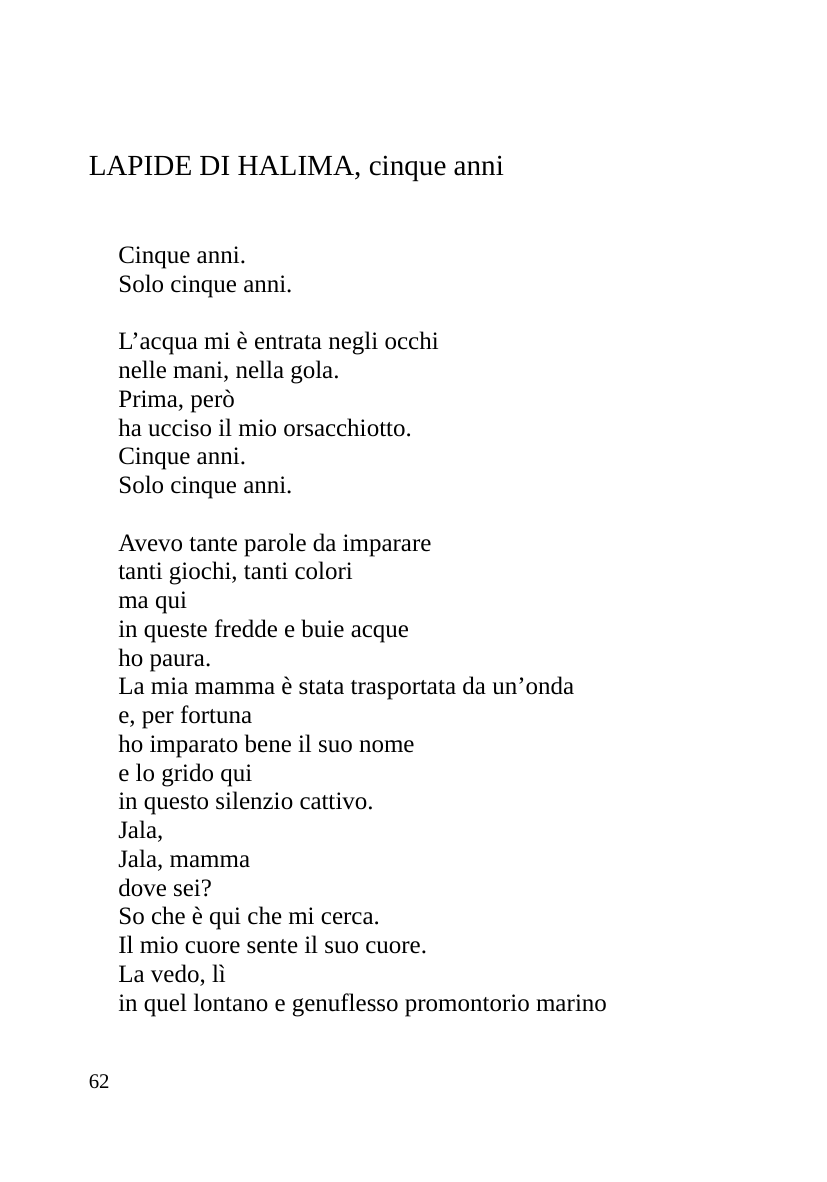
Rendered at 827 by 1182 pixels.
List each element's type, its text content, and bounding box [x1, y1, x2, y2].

text ha ucciso il mio orsacchiotto. [88, 413, 738, 441]
text La mia mamma è stata trasportata da un’onda [88, 671, 738, 700]
text Cinque anni. [88, 441, 738, 470]
text Avevo tante parole da imparare [88, 528, 738, 556]
text Jala, mamma [88, 844, 738, 873]
text Jala, [88, 815, 738, 844]
text in questo silenzio cattivo. [88, 786, 738, 815]
text La vedo, lì [88, 959, 738, 988]
text So che è qui che mi cerca. [88, 901, 738, 930]
text Cinque anni. [88, 240, 738, 269]
text ma qui [88, 585, 738, 614]
text ho paura. [88, 643, 738, 671]
text ho imparato bene il suo nome [88, 729, 738, 758]
text Prima, però [88, 384, 738, 413]
text LAPIDE DI HALIMA, cinque anni [88, 148, 738, 181]
text tanti giochi, tanti colori [88, 556, 738, 585]
text in quel lontano e genuflesso promontorio marino [88, 988, 738, 1016]
text e, per fortuna [88, 700, 738, 729]
text Solo cinque anni. [88, 470, 738, 499]
text dove sei? [88, 873, 738, 901]
text L’acqua mi è entrata negli occhi [88, 326, 738, 355]
text in queste fredde e buie acque [88, 614, 738, 643]
text Solo cinque anni. [88, 269, 738, 298]
text Il mio cuore sente il suo cuore. [88, 930, 738, 959]
text nelle mani, nella gola. [88, 355, 738, 384]
text e lo grido qui [88, 758, 738, 786]
